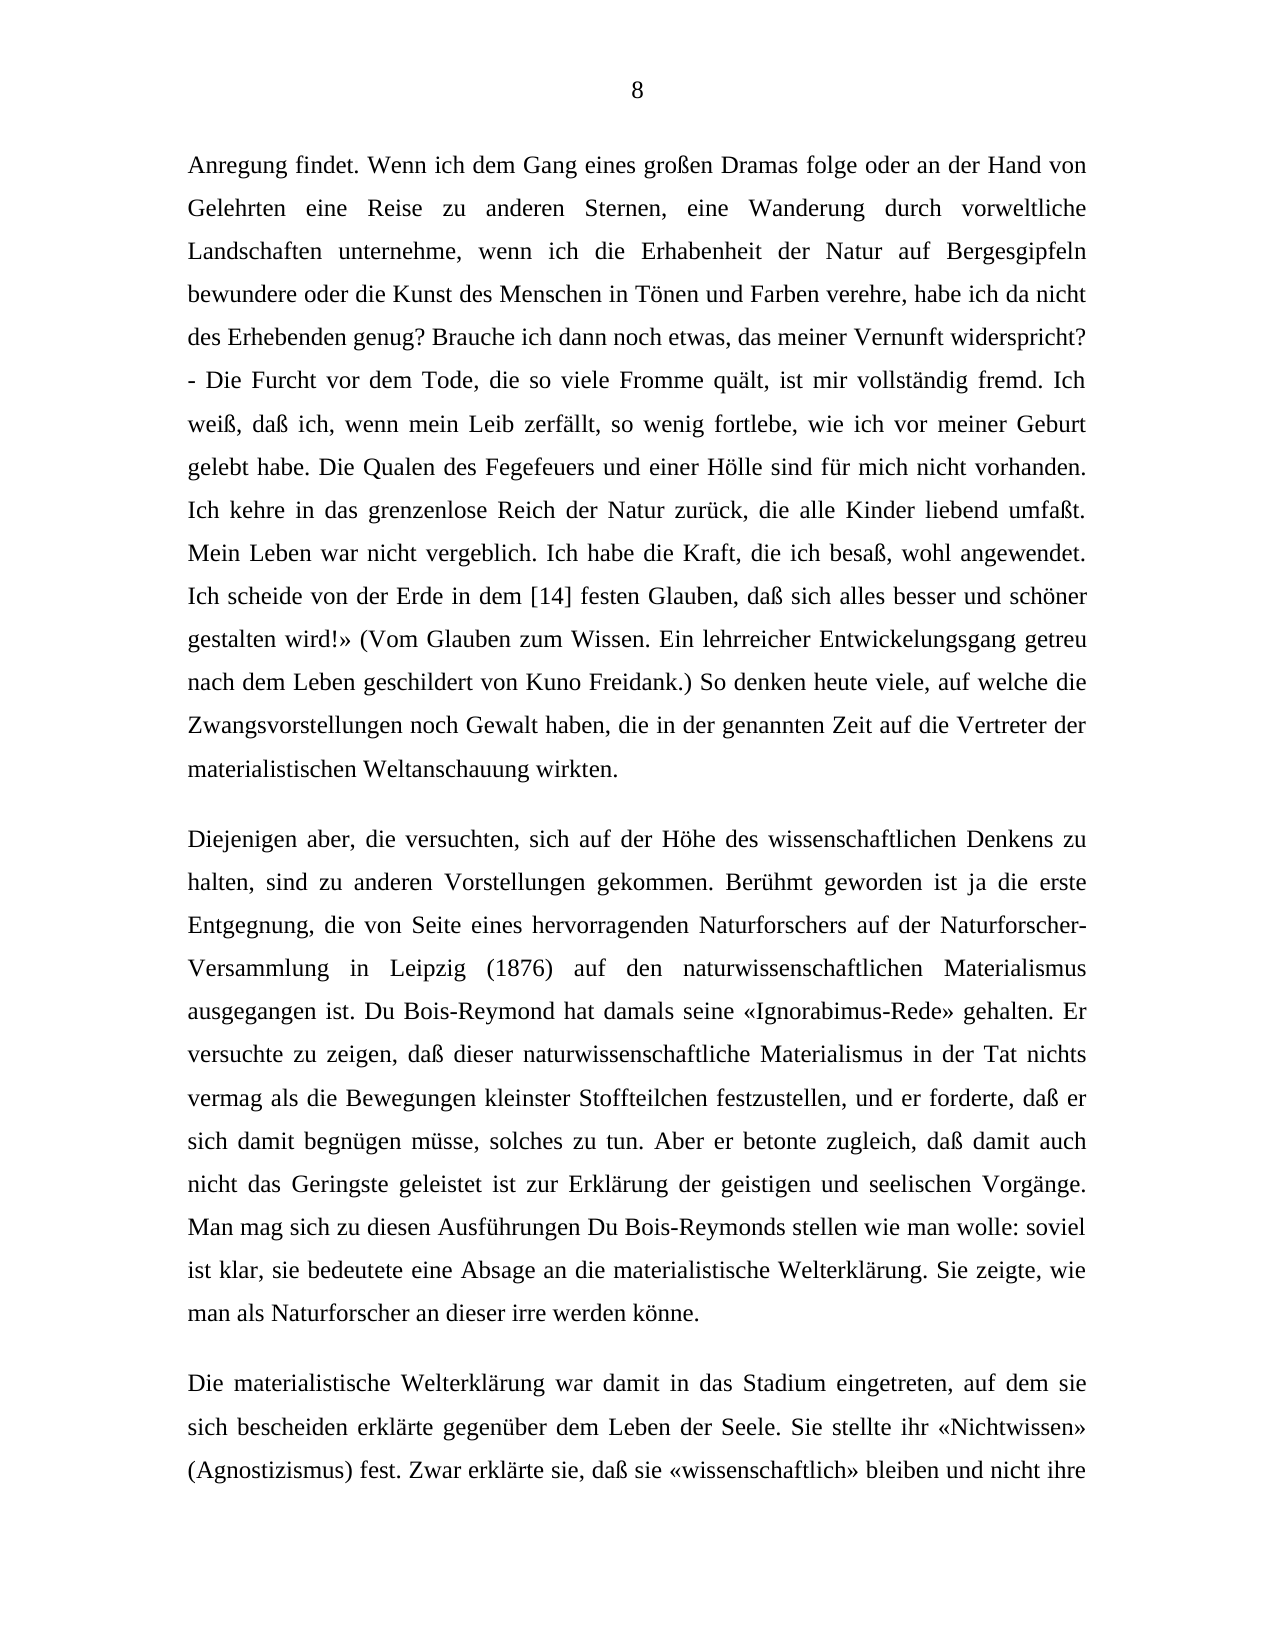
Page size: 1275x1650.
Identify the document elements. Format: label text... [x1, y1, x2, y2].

text Diejenigen aber, die versuchten, sich auf der Höhe des wissenschaftlichen Denkens zu halten, sind zu anderen Vorstellungen gekommen. Berühmt geworden ist ja die erste Entgegnung, die von Seite eines hervorragenden Naturforschers auf der Naturforscher-Versammlung in Leipzig (1876) auf den naturwissenschaftlichen Materialismus ausgegangen ist. Du Bois-Reymond hat damals seine «Ignorabimus-Rede» gehalten. Er versuchte zu zeigen, daß dieser naturwissenschaftliche Materialismus in der Tat nichts vermag als die Bewegungen kleinster Stoffteilchen festzustellen, und er forderte, daß er sich damit begnügen müsse, solches zu tun. Aber er betonte zugleich, daß damit auch nicht das Geringste geleistet ist zur Erklärung der geistigen und seelischen Vorgänge. Man mag sich zu diesen Ausführungen Du Bois-Reymonds stellen wie man wolle: soviel ist klar, sie bedeutete eine Absage an die materialistische Welterklärung. Sie zeigte, wie man als Naturforscher an dieser irre werden könne. [187, 824, 1087, 1327]
text Anregung findet. Wenn ich dem Gang eines großen Dramas folge oder an der Hand von Gelehrten eine Reise zu anderen Sternen, eine Wanderung durch vorweltliche Landschaften unternehme, wenn ich die Erhabenheit der Natur auf Bergesgipfeln bewundere oder die Kunst des Menschen in Tönen und Farben verehre, habe ich da nicht des Erhebenden genug? Brauche ich dann noch etwas, das meiner Vernunft widerspricht? - Die Furcht vor dem Tode, die so viele Fromme quält, ist mir vollständig fremd. Ich weiß, daß ich, wenn mein Leib zerfällt, so wenig fortlebe, wie ich vor meiner Geburt gelebt habe. Die Qualen des Fegefeuers und einer Hölle sind für mich nicht vorhanden. Ich kehre in das grenzenlose Reich der Natur zurück, die alle Kinder liebend umfaßt. Mein Leben war nicht vergeblich. Ich habe die Kraft, die ich besaß, wohl angewendet. Ich scheide von der Erde in dem [14] festen Glauben, daß sich alles besser und schöner gestalten wird!» (Vom Glauben zum Wissen. Ein lehrreicher Entwickelungsgang getreu nach dem Leben geschildert von Kuno Freidank.) So denken heute viele, auf welche die Zwangsvorstellungen noch Gewalt haben, die in der genannten Zeit auf die Vertreter der materialistischen Weltanschauung wirkten. [187, 150, 1087, 782]
text Die materialistische Welterklärung war damit in das Stadium eingetreten, auf dem sie sich bescheiden erklärte gegenüber dem Leben der Seele. Sie stellte ihr «Nichtwissen» (Agnostizismus) fest. Zwar erklärte sie, daß sie «wissenschaftlich» bleiben und nicht ihre [187, 1368, 1087, 1483]
